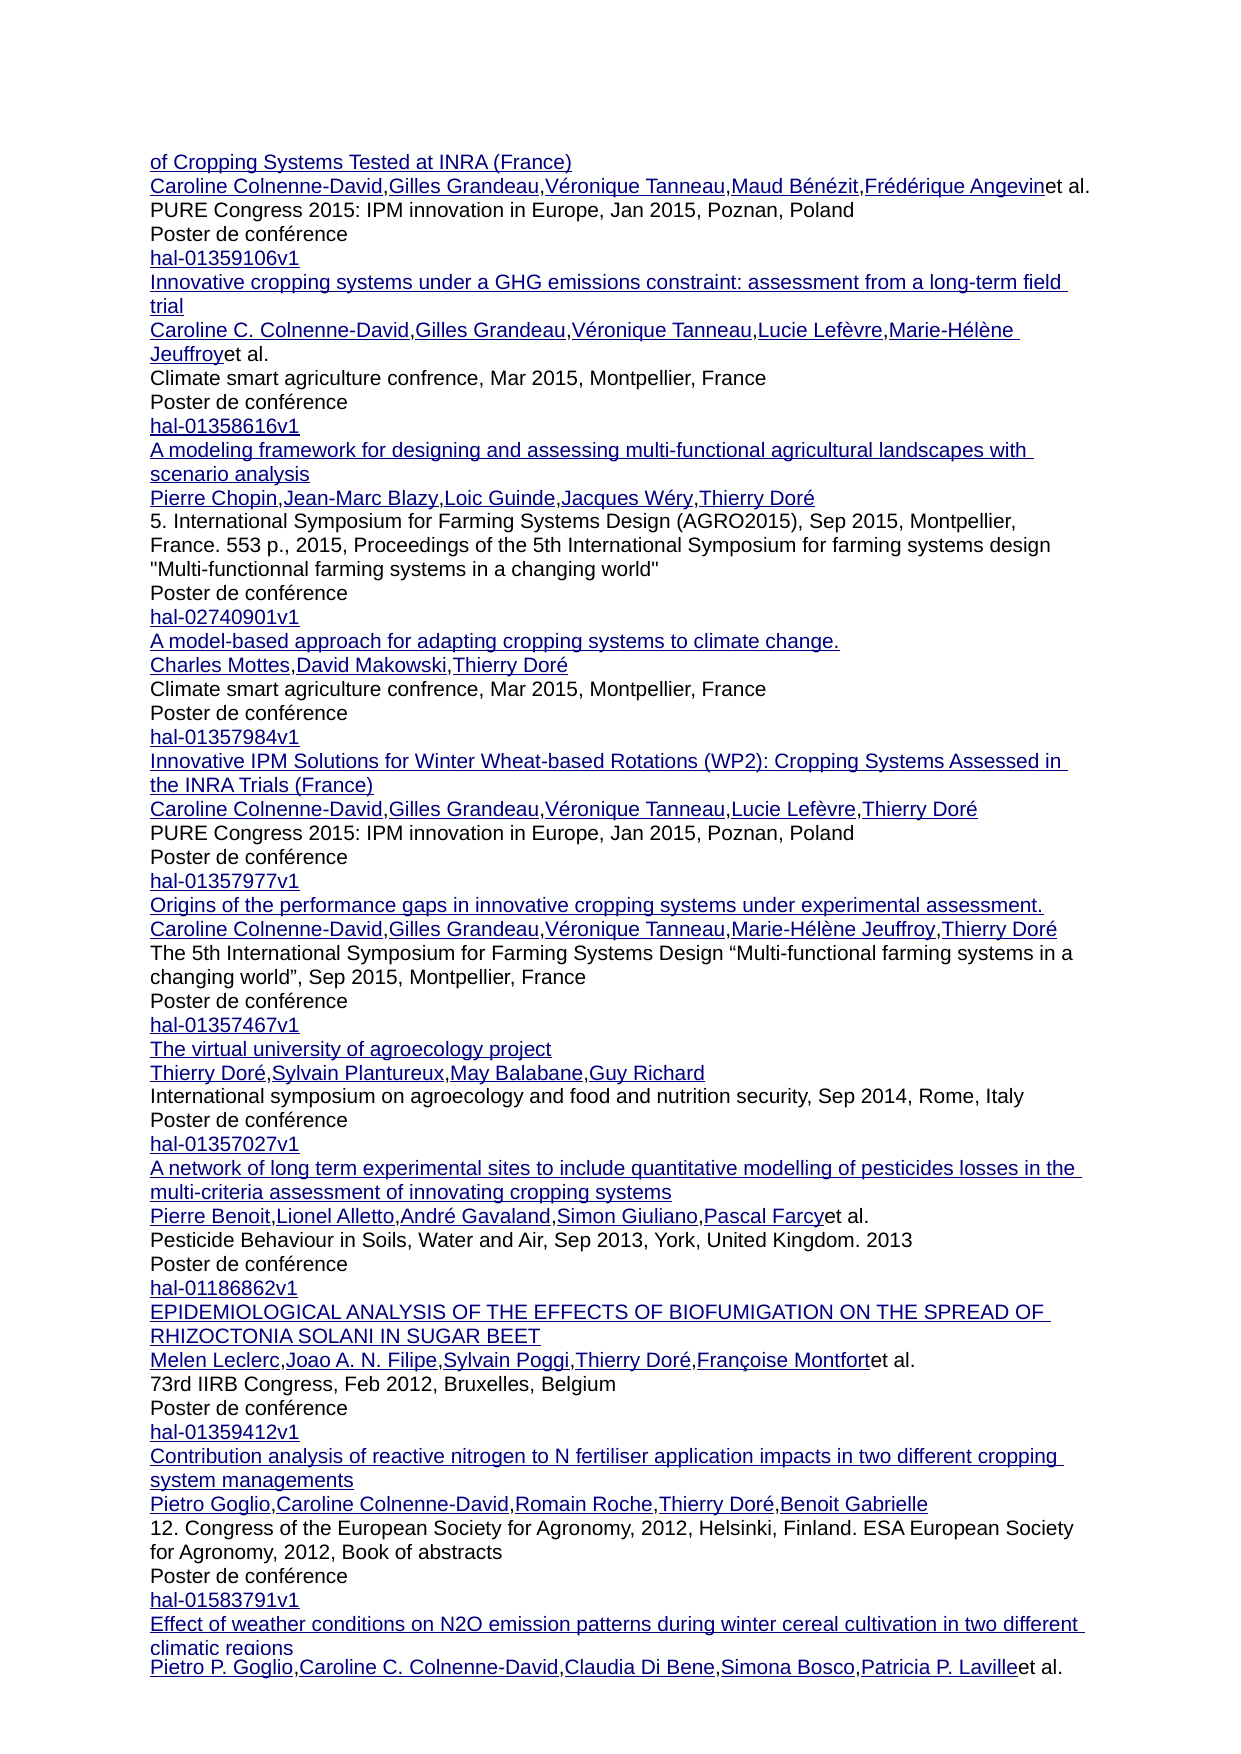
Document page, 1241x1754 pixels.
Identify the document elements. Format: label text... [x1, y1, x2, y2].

table_cell EPIDEMIOLOGICAL ANALYSIS OF THE EFFECTS OF BIOFUMIGATION ON THE SPREAD OF RHIZOCTONIA SOLANI IN SUGAR BEET Melen Leclerc,Joao A. N. Filipe,Sylvain Poggi,Thierry Doré,Françoise Montfortet al. 73rd IIRB Congress, Feb 2012, Bruxelles, Belgium Poster de conférence hal-01359412v1 [150, 1300, 1090, 1444]
table_cell A model-based approach for adapting cropping systems to climate change. Charles Mottes,David Makowski,Thierry Doré Climate smart agriculture confrence, Mar 2015, Montpellier, France Poster de conférence hal-01357984v1 [150, 629, 1090, 749]
table_cell Innovative IPM Solutions for Winter Wheat-based Rotations (WP2): Cropping Systems Assessed in the INRA Trials (France) Caroline Colnenne-David,Gilles Grandeau,Véronique Tanneau,Lucie Lefèvre,Thierry Doré PURE Congress 2015: IPM innovation in Europe, Jan 2015, Poznan, Poland Poster de conférence hal-01357977v1 [150, 749, 1090, 893]
table_cell Innovative IPM for Winter Wheat-based Rotations: First Results of ex post Sustainability Assessment of Cropping Systems Tested at INRA (France) Caroline Colnenne-David,Gilles Grandeau,Véronique Tanneau,Maud Bénézit,Frédérique Angevinet al. PURE Congress 2015: IPM innovation in Europe, Jan 2015, Poznan, Poland Poster de conférence hal-01359106v1 [150, 150, 1090, 270]
table_cell Contribution analysis of reactive nitrogen to N fertiliser application impacts in two different cropping system managements Pietro Goglio,Caroline Colnenne-David,Romain Roche,Thierry Doré,Benoit Gabrielle 12. Congress of the European Society for Agronomy, 2012, Helsinki, Finland. ESA European Society for Agronomy, 2012, Book of abstracts Poster de conférence hal-01583791v1 [150, 1444, 1090, 1611]
table_cell Innovative cropping systems under a GHG emissions constraint: assessment from a long-term field trial Caroline C. Colnenne-David,Gilles Grandeau,Véronique Tanneau,Lucie Lefèvre,Marie-Hélène Jeuffroyet al. Climate smart agriculture confrence, Mar 2015, Montpellier, France Poster de conférence hal-01358616v1 [150, 270, 1090, 437]
table_cell Origins of the performance gaps in innovative cropping systems under experimental assessment. Caroline Colnenne-David,Gilles Grandeau,Véronique Tanneau,Marie-Hélène Jeuffroy,Thierry Doré The 5th International Symposium for Farming Systems Design “Multi-functional farming systems in a changing world”, Sep 2015, Montpellier, France Poster de conférence hal-01357467v1 [150, 893, 1090, 1036]
table_cell Effect of weather conditions on N2O emission patterns during winter cereal cultivation in two different climatic regions Pietro P. Goglio,Caroline C. Colnenne-David,Claudia Di Bene,Simona Bosco,Patricia P. Lavilleet al. [150, 1611, 1090, 1679]
table_cell A modeling framework for designing and assessing multi-functional agricultural landscapes with scenario analysis Pierre Chopin,Jean-Marc Blazy,Loic Guinde,Jacques Wéry,Thierry Doré 5. International Symposium for Farming Systems Design (AGRO2015), Sep 2015, Montpellier, France. 553 p., 2015, Proceedings of the 5th International Symposium for farming systems design "Multi-functionnal farming systems in a changing world" Poster de conférence hal-02740901v1 [150, 438, 1090, 629]
table_cell A network of long term experimental sites to include quantitative modelling of pesticides losses in the multi-criteria assessment of innovating cropping systems Pierre Benoit,Lionel Alletto,André Gavaland,Simon Giuliano,Pascal Farcyet al. Pesticide Behaviour in Soils, Water and Air, Sep 2013, York, United Kingdom. 2013 Poster de conférence hal-01186862v1 [150, 1156, 1090, 1300]
table_cell The virtual university of agroecology project Thierry Doré,Sylvain Plantureux,May Balabane,Guy Richard International symposium on agroecology and food and nutrition security, Sep 2014, Rome, Italy Poster de conférence hal-01357027v1 [150, 1036, 1090, 1156]
